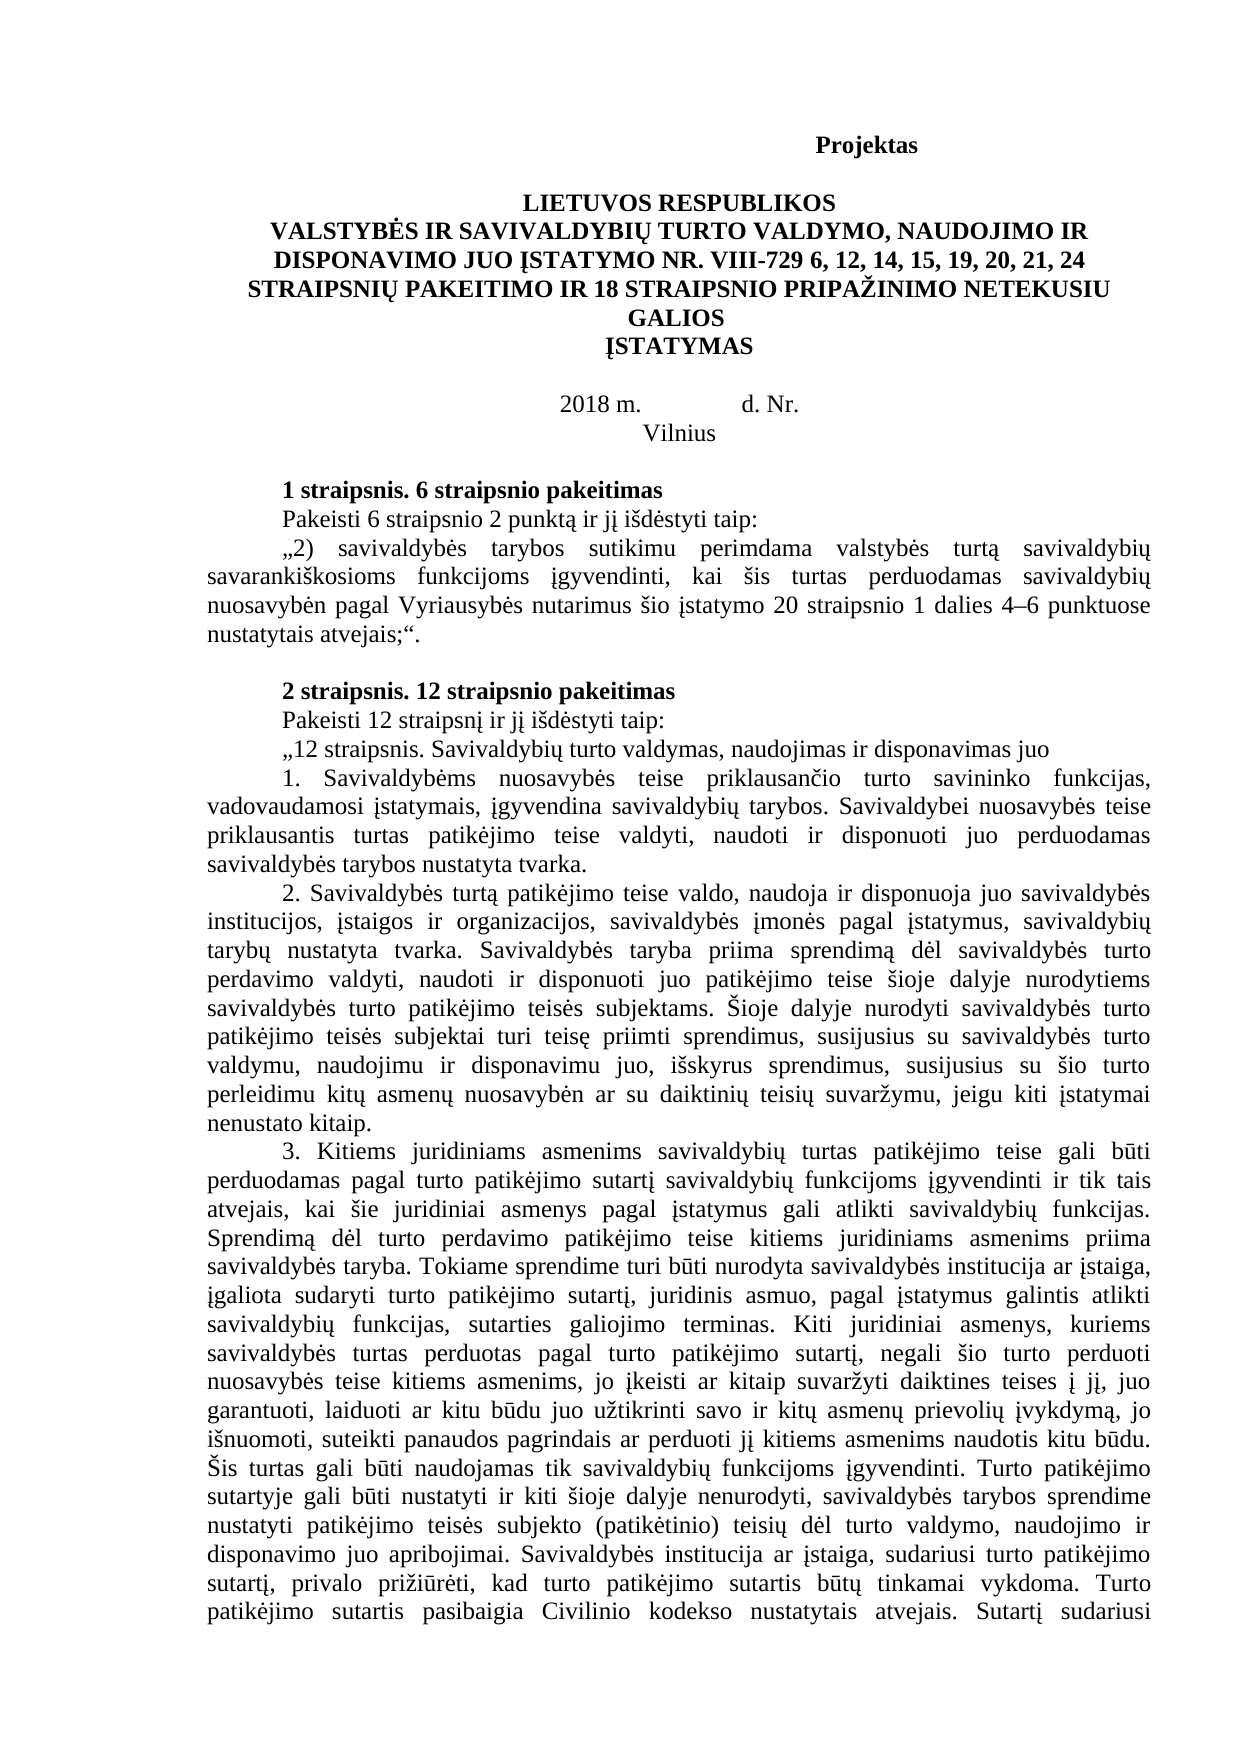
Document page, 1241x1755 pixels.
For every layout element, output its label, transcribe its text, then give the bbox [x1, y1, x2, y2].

text 2 straipsnis. 12 straipsnio pakeitimas [207, 676, 1152, 705]
text 1. Savivaldybėms nuosavybės teise priklausančio turto savininko funkcijas, vadovaudamosi įstatymais, įgyvendina savivaldybių tarybos. Savivaldybei nuosavybės teise priklausantis turtas patikėjimo teise valdyti, naudoti ir disponuoti juo perduodamas savivaldybės tarybos nustatyta tvarka. [207, 763, 1152, 878]
text „2) savivaldybės tarybos sutikimu perimdama valstybės turtą savivaldybių savarankiškosioms funkcijoms įgyvendinti, kai šis turtas perduodamas savivaldybių nuosavybėn pagal Vyriausybės nutarimus šio įstatymo 20 straipsnio 1 dalies 4–6 punktuose nustatytais atvejais;“. [207, 533, 1152, 648]
text 2. Savivaldybės turtą patikėjimo teise valdo, naudoja ir disponuoja juo savivaldybės institucijos, įstaigos ir organizacijos, savivaldybės įmonės pagal įstatymus, savivaldybių tarybų nustatyta tvarka. Savivaldybės taryba priima sprendimą dėl savivaldybės turto perdavimo valdyti, naudoti ir disponuoti juo patikėjimo teise šioje dalyje nurodytiems savivaldybės turto patikėjimo teisės subjektams. Šioje dalyje nurodyti savivaldybės turto patikėjimo teisės subjektai turi teisę priimti sprendimus, susijusius su savivaldybės turto valdymu, naudojimu ir disponavimu juo, išskyrus sprendimus, susijusius su šio turto perleidimu kitų asmenų nuosavybėn ar su daiktinių teisių suvaržymu, jeigu kiti įstatymai nenustato kitaip. [207, 878, 1152, 1136]
text 2018 m. d. Nr. [207, 389, 1152, 418]
text LIETUVOS RESPUBLIKOS [207, 188, 1152, 216]
text Pakeisti 12 straipsnį ir jį išdėstyti taip: [207, 705, 1152, 734]
text įstatymas [207, 331, 1152, 389]
text 1 straipsnis. 6 straipsnio pakeitimas [207, 475, 1152, 504]
text Vilnius [207, 418, 1152, 446]
text „12 straipsnis. Savivaldybių turto valdymas, naudojimas ir disponavimas juo [207, 734, 1152, 763]
text VALSTYBĖS IR SAVIVALDYBIŲ TURTO VALDYMO, NAUDOJIMO IR DISPONAVIMO JUO ĮSTATYMO NR. VIII-729 6, 12, 14, 15, 19, 20, 21, 24 straipsnių pakeitimo IR 18 STRAIPSNIO PRIPAŽINIMO NETEKUSIU GALIOS [207, 216, 1152, 331]
text 3. Kitiems juridiniams asmenims savivaldybių turtas patikėjimo teise gali būti perduodamas pagal turto patikėjimo sutartį savivaldybių funkcijoms įgyvendinti ir tik tais atvejais, kai šie juridiniai asmenys pagal įstatymus gali atlikti savivaldybių funkcijas. Sprendimą dėl turto perdavimo patikėjimo teise kitiems juridiniams asmenims priima savivaldybės taryba. Tokiame sprendime turi būti nurodyta savivaldybės institucija ar įstaiga, įgaliota sudaryti turto patikėjimo sutartį, juridinis asmuo, pagal įstatymus galintis atlikti savivaldybių funkcijas, sutarties galiojimo terminas. Kiti juridiniai asmenys, kuriems savivaldybės turtas perduotas pagal turto patikėjimo sutartį, negali šio turto perduoti nuosavybės teise kitiems asmenims, jo įkeisti ar kitaip suvaržyti daiktines teises į jį, juo garantuoti, laiduoti ar kitu būdu juo užtikrinti savo ir kitų asmenų prievolių įvykdymą, jo išnuomoti, suteikti panaudos pagrindais ar perduoti jį kitiems asmenims naudotis kitu būdu. Šis turtas gali būti naudojamas tik savivaldybių funkcijoms įgyvendinti. Turto patikėjimo sutartyje gali būti nustatyti ir kiti šioje dalyje nenurodyti, savivaldybės tarybos sprendime nustatyti patikėjimo teisės subjekto (patikėtinio) teisių dėl turto valdymo, naudojimo ir disponavimo juo apribojimai. Savivaldybės institucija ar įstaiga, sudariusi turto patikėjimo sutartį, privalo prižiūrėti, kad turto patikėjimo sutartis būtų tinkamai vykdoma. Turto patikėjimo sutartis pasibaigia Civilinio kodekso nustatytais atvejais. Sutartį sudariusi [207, 1136, 1152, 1625]
text Projektas [207, 130, 1152, 159]
text Pakeisti 6 straipsnio 2 punktą ir jį išdėstyti taip: [207, 504, 1152, 533]
